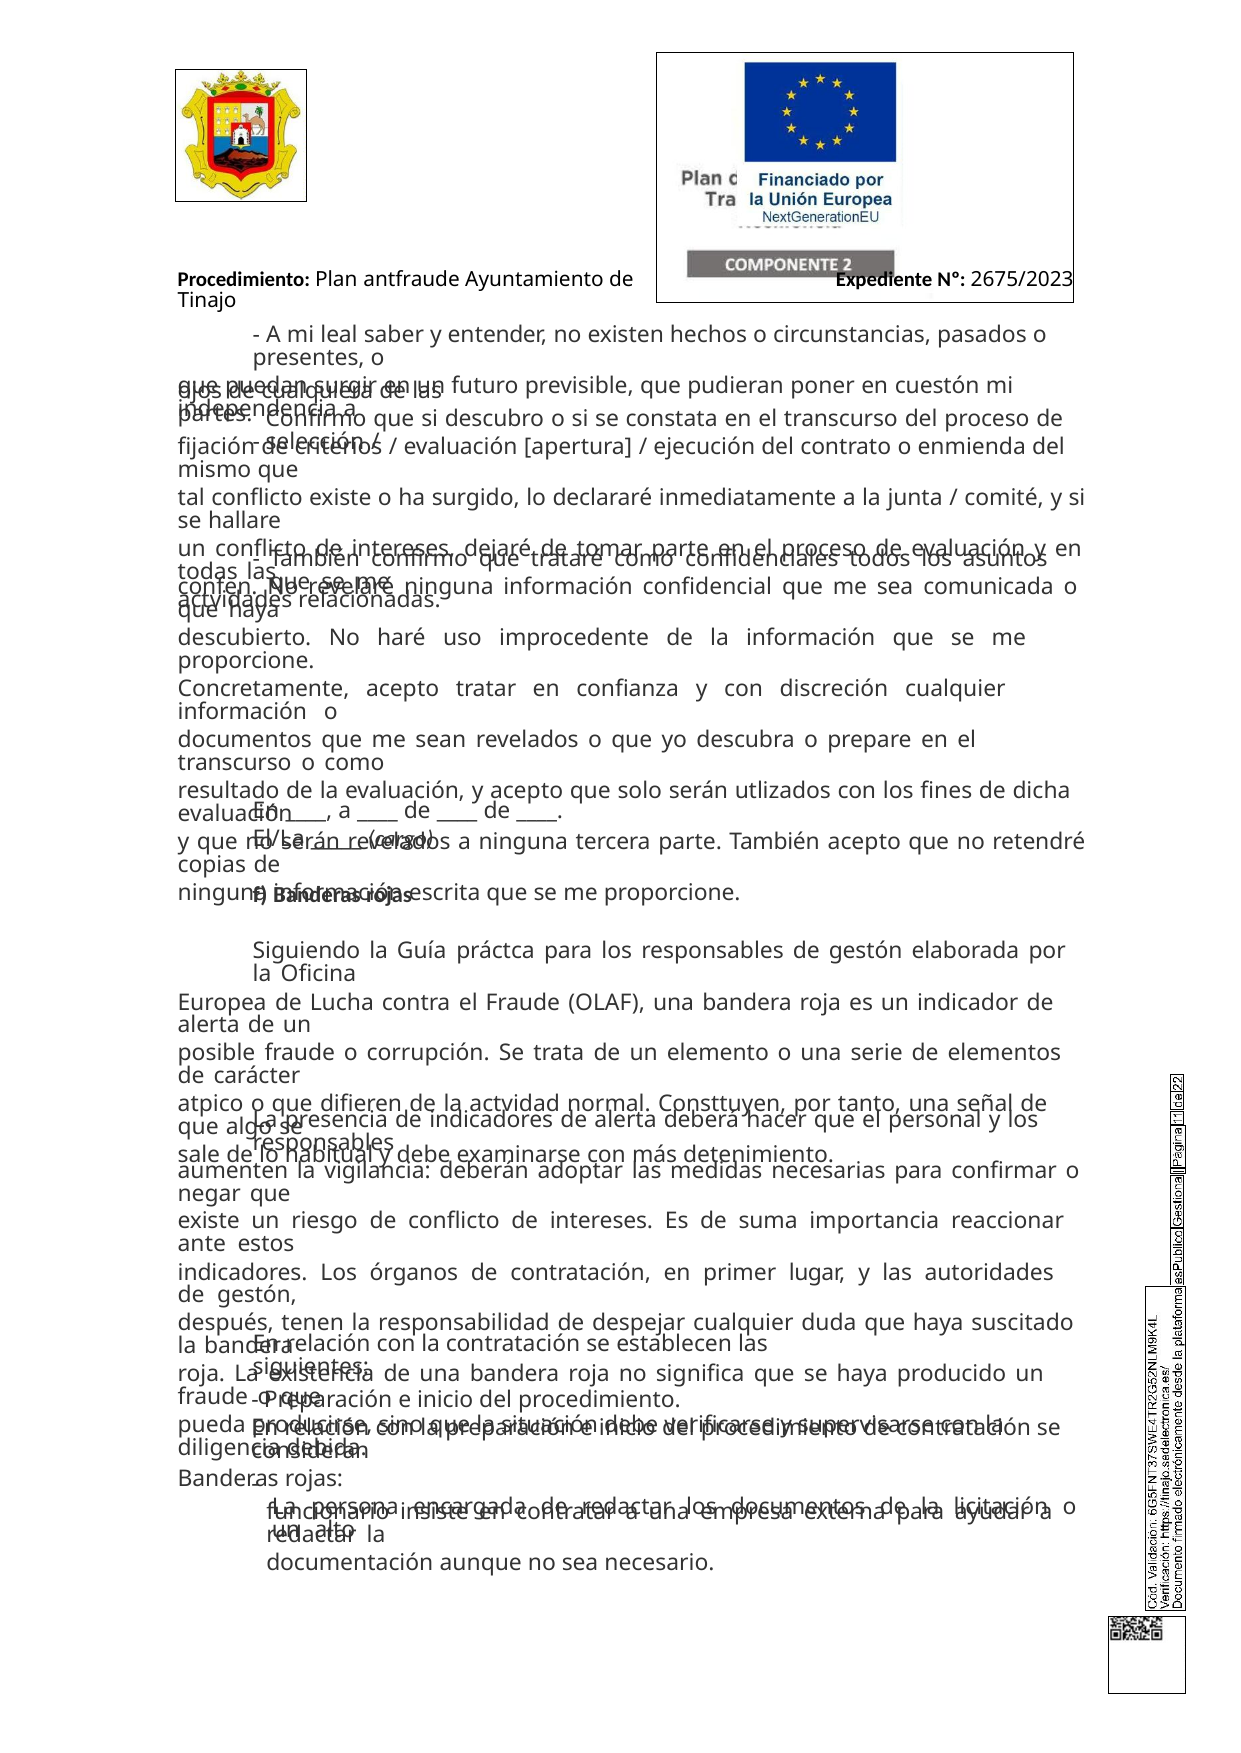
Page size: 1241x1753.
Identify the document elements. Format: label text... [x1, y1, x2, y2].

text y que no serán revelados a ninguna tercera parte. También acepto que no retendré copias de [177, 831, 1087, 877]
picture [1171, 1092, 1183, 1109]
text En relación con la preparación e inicio del procedimiento de contratación se consideran [251, 1417, 1086, 1463]
text Expediente Nº: 2675/2023 [836, 270, 1088, 291]
text pueda producirse, sino que la situación debe veriﬁcarse y supervisarse con la diligencia debida. [708, 1414, 1087, 1460]
text Preparación e inicio del procedimiento. [263, 1389, 1086, 1412]
text El/La _____ (cargo) [252, 828, 588, 851]
text En relación con la contratación se establecen las siguientes: [252, 1333, 828, 1379]
picture [1171, 1176, 1183, 1227]
text - [251, 1389, 263, 1412]
text tal conﬂicto existe o ha surgido, lo declararé inmediatamente a la junta / comité, y si se hallare [177, 487, 1087, 533]
text sale de lo habitual y debe examinarse con más detenimiento. [177, 1144, 252, 1160]
text - [252, 431, 265, 436]
text Conﬁrmo que si descubro o si se constata en el transcurso del proceso de selección / [265, 408, 1085, 436]
text Banderas rojas: [177, 1468, 1086, 1491]
text indicadores. Los órganos de contratación, en primer lugar, y las autoridades de gestón, [177, 1262, 1087, 1307]
text También conﬁrmo que trataré como conﬁdenciales todos los asuntos que se me [269, 548, 1086, 576]
text después, tenen la responsabilidad de despejar cualquier duda que haya suscitado la bandera [177, 1312, 1087, 1358]
picture [1109, 1617, 1185, 1693]
text documentación aunque no sea necesario. [266, 1552, 1086, 1575]
text - [252, 548, 269, 571]
text existe un riesgo de conﬂicto de intereses. Es de suma importancia reaccionar ante estos [177, 1211, 1087, 1256]
text atpico o que diﬁeren de la actvidad normal. Consttuyen, por tanto, una señal de que algo se [177, 1093, 345, 1139]
text Concretamente, acepto tratar en conﬁanza y con discreción cualquier información o [177, 678, 1087, 724]
text un conﬂicto de intereses, dejaré de tomar parte en el proceso de evaluación y en todas las [258, 538, 1087, 576]
text La presencia de indicadores de alerta deberá hacer que el personal y los responsables [252, 1109, 1087, 1154]
picture [657, 53, 1073, 302]
picture [1171, 1126, 1185, 1167]
text sale de lo habitual y debe examinarse con más detenimiento. [826, 1154, 1086, 1160]
text f) Banderas rojas [252, 884, 437, 907]
text Europea de Lucha contra el Fraude (OLAF), una bandera roja es un indicador de alerta de un [177, 992, 1086, 1037]
text funcionario insiste en contratar a una empresa externa para ayudar a redactar la [266, 1501, 1086, 1547]
text - A mi leal saber y entender, no existen hechos o circunstancias, pasados o presentes, o [252, 324, 1087, 370]
text posible fraude o corrupción. Se trata de un elemento o una serie de elementos de carácter [177, 1042, 1086, 1088]
text que puedan surgir en un futuro previsible, que pudieran poner en cuestón mi independencia a [456, 375, 1087, 421]
text En ____, a ____ de ____ de ____. [252, 801, 588, 823]
text ﬁjación de criterios / evaluación [apertura] / ejecución del contrato o enmienda del mismo que [177, 436, 1087, 482]
text roja. La existencia de una bandera roja no signiﬁca que se haya producido un fraude o que [177, 1363, 1087, 1409]
text aumenten la vigilancia: deberán adoptar las medidas necesarias para conﬁrmar o negar que [177, 1160, 1087, 1206]
text Siguiendo la Guía práctca para los responsables de gestón elaborada por la Oﬁcina [252, 941, 1086, 986]
text documentos que me sean revelados o que yo descubra o prepare en el transcurso o como [177, 729, 1087, 775]
text confen. No revelaré ninguna información conﬁdencial que me sea comunicada o que haya [177, 576, 1087, 622]
text atpico o que diﬁeren de la actvidad normal. Consttuyen, por tanto, una señal de que algo se [344, 1093, 1086, 1109]
picture [1171, 1075, 1183, 1091]
picture [176, 70, 306, 201]
text ojos de cualquiera de las partes. [177, 380, 500, 426]
text - [251, 1473, 283, 1496]
text ninguna información escrita que se me proporcione. [384, 882, 1087, 905]
text un conﬂicto de intereses, dejaré de tomar parte en el proceso de evaluación y en todas las [177, 538, 261, 576]
text pueda producirse, sino que la situación debe veriﬁcarse y supervisarse con la diligencia debida. [177, 1414, 578, 1460]
text ninguna información escrita que se me proporcione. [177, 882, 299, 905]
picture [1171, 1112, 1183, 1124]
picture [1145, 1229, 1186, 1286]
text Procedimiento: Plan antfraude Ayuntamiento de Tinajo [177, 270, 677, 312]
picture [1146, 1287, 1185, 1610]
text descubierto. No haré uso improcedente de la información que se me proporcione. [177, 627, 1087, 673]
text La persona encargada de redactar los documentos de la licitación o un alto [272, 1496, 1086, 1501]
picture [1171, 1169, 1185, 1173]
text resultado de la evaluación, y acepto que solo serán utlizados con los ﬁnes de dicha evaluación [177, 780, 1087, 826]
